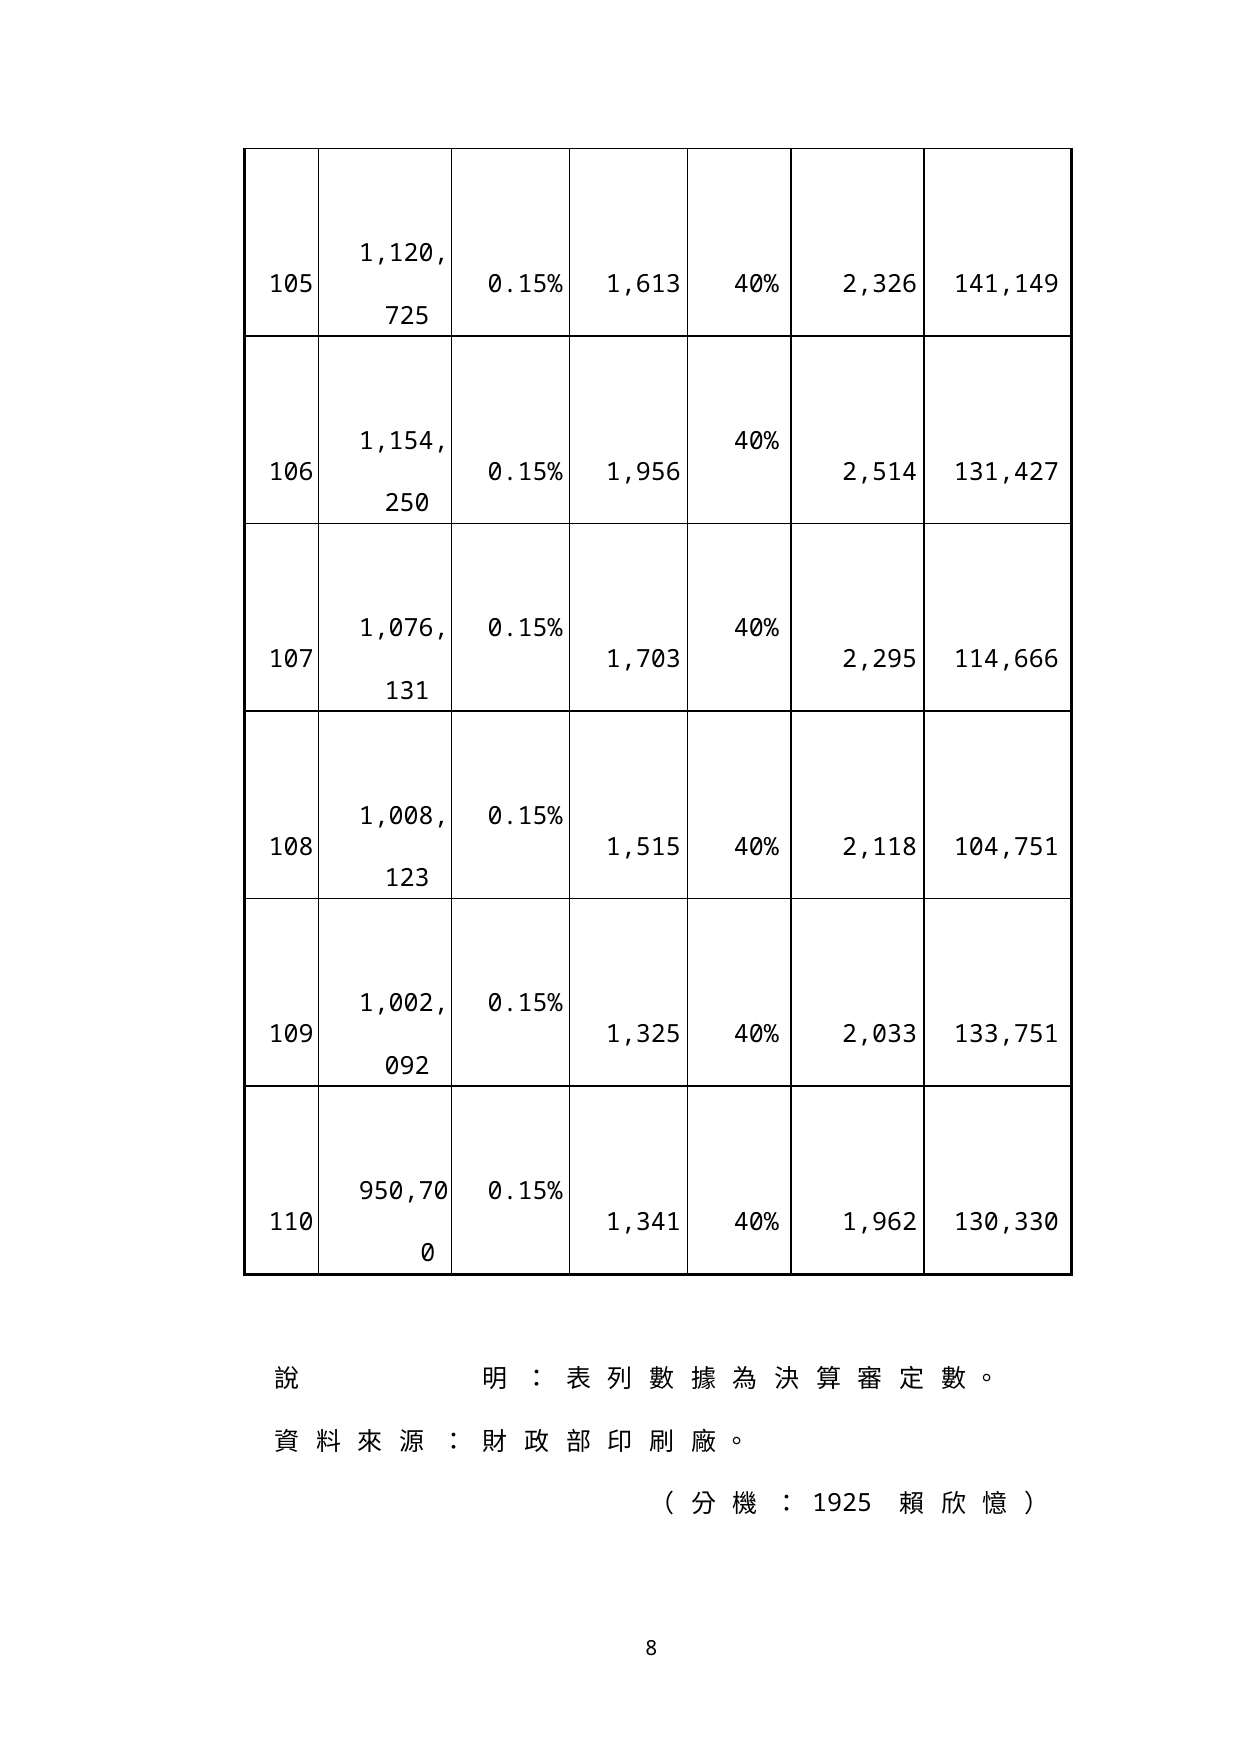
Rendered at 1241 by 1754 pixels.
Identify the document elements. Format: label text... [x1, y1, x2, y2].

table_cell 0.15% [452, 1087, 569, 1273]
table_cell 1,154,250 [319, 337, 451, 523]
table_cell 1,325 [570, 899, 687, 1085]
table_cell 1,515 [570, 712, 687, 898]
table_cell 107 [246, 524, 318, 710]
table_cell 109 [246, 899, 318, 1085]
table_cell 950,700 [319, 1087, 451, 1273]
table_cell 2,295 [792, 524, 923, 710]
table_cell 0.15% [452, 149, 569, 335]
text 說 明：表列數據為決算審定數。 [183, 1335, 1058, 1398]
table_cell 106 [246, 337, 318, 523]
table_cell 2,514 [792, 337, 923, 523]
table_cell 40% [688, 712, 790, 898]
table_cell 1,076,131 [319, 524, 451, 710]
table_cell 104,751 [925, 712, 1070, 898]
text 資料來源：財政部印刷廠。 [183, 1398, 1087, 1460]
table_cell 0.15% [452, 524, 569, 710]
table_cell 40% [688, 1087, 790, 1273]
table_cell 108 [246, 712, 318, 898]
table_cell 105 [246, 149, 318, 335]
table_cell 0.15% [452, 899, 569, 1085]
table_cell 1,008,123 [319, 712, 451, 898]
table_cell 141,149 [925, 149, 1070, 335]
table_cell 1,002,092 [319, 899, 451, 1085]
table_cell 2,326 [792, 149, 923, 335]
table_cell 0.15% [452, 712, 569, 898]
table_cell 40% [688, 524, 790, 710]
table_cell 1,341 [570, 1087, 687, 1273]
table_cell 1,956 [570, 337, 687, 523]
table_cell 40% [688, 337, 790, 523]
table_cell 133,751 [925, 899, 1070, 1085]
table_cell 1,613 [570, 149, 687, 335]
table_cell 130,330 [925, 1087, 1070, 1273]
table_cell 0.15% [452, 337, 569, 523]
table_cell 1,120,725 [319, 149, 451, 335]
table_cell 2,118 [792, 712, 923, 898]
table_cell 2,033 [792, 899, 923, 1085]
table_cell 1,962 [792, 1087, 923, 1273]
table_cell 40% [688, 899, 790, 1085]
text （分機：1925 賴欣憶） [242, 1460, 1058, 1523]
table_cell 110 [246, 1087, 318, 1273]
table_cell 131,427 [925, 337, 1070, 523]
table_cell 40% [688, 149, 790, 335]
table_cell 1,703 [570, 524, 687, 710]
table_cell 114,666 [925, 524, 1070, 710]
